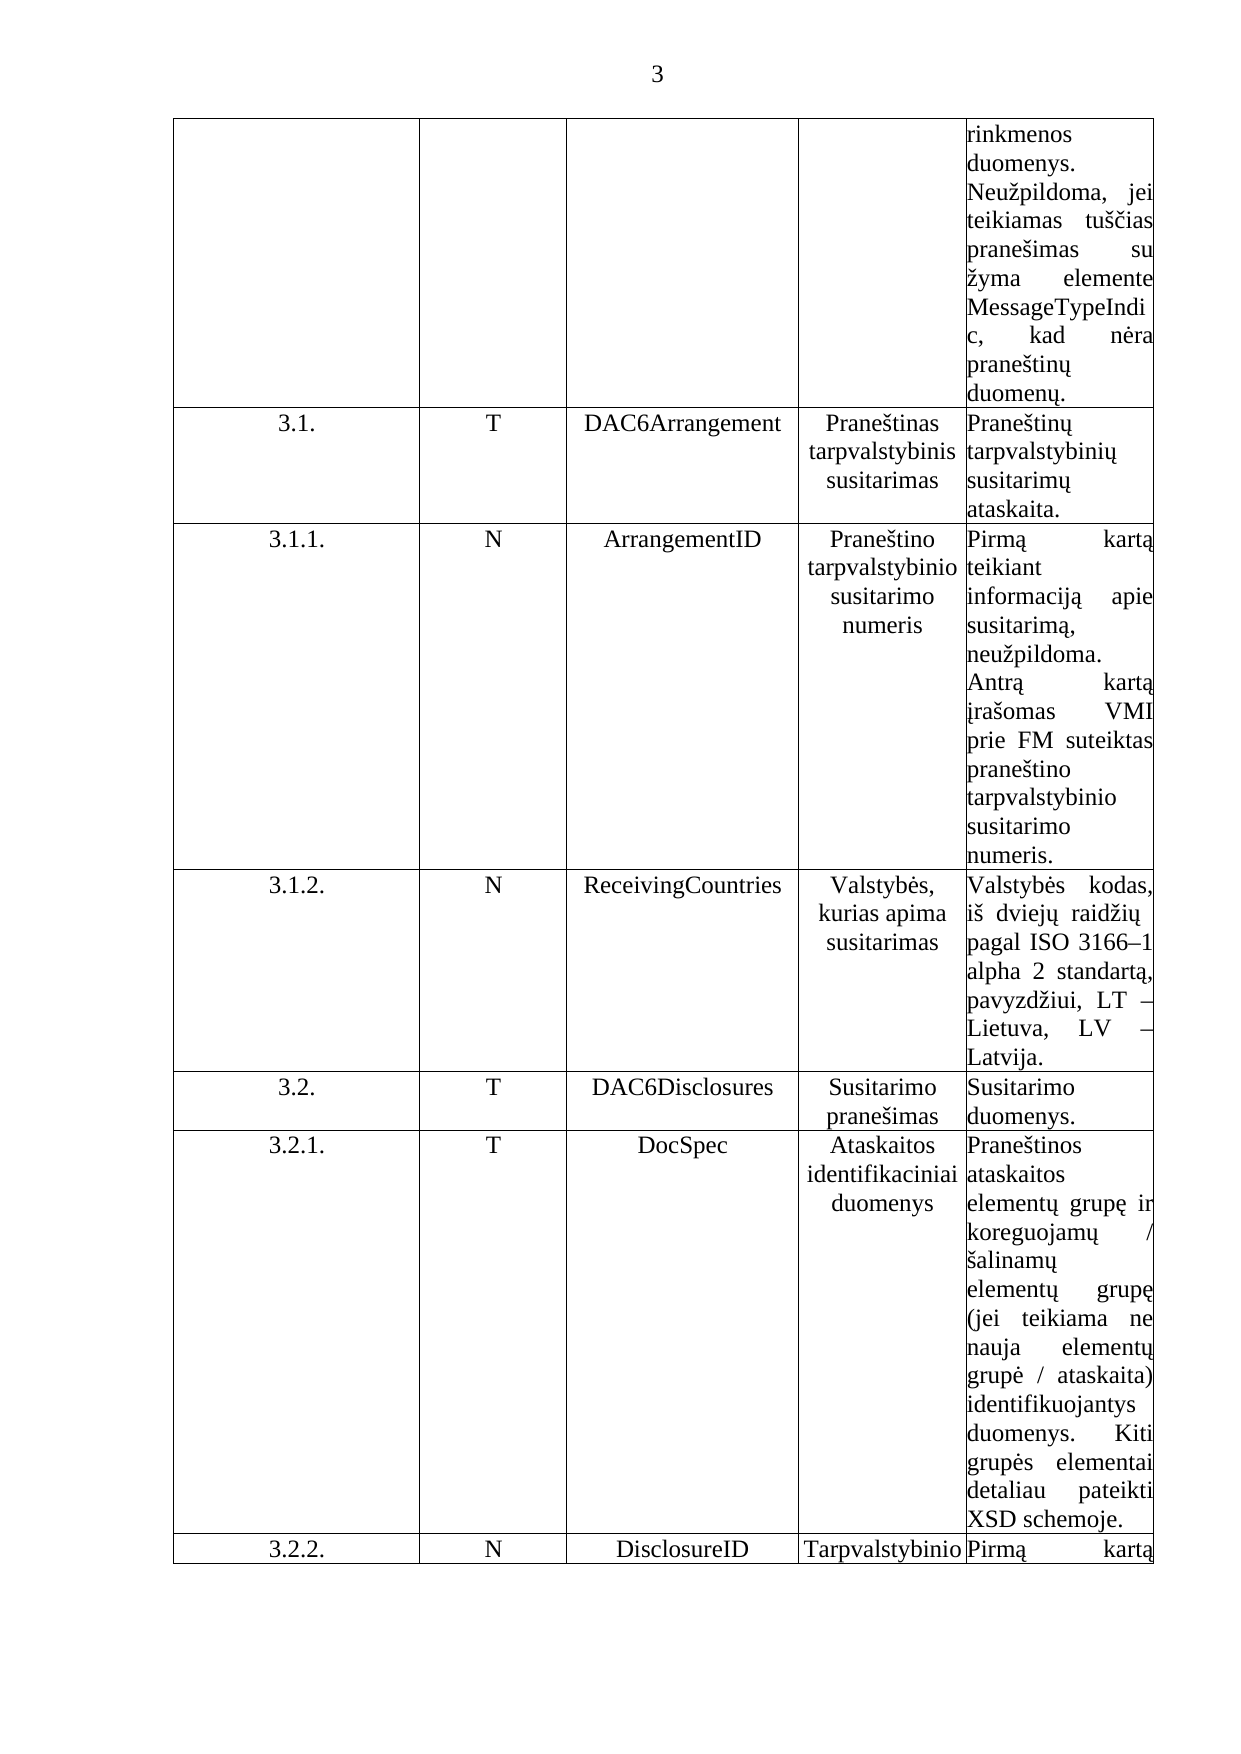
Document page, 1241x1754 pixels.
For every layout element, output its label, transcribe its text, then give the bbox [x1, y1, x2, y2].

table_cell [567, 119, 798, 407]
table_cell T [420, 408, 566, 523]
table_cell DocSpec [567, 1131, 798, 1533]
table_cell DAC6Disclosures [567, 1072, 798, 1129]
table_cell Pirmą kartą [967, 1534, 1153, 1563]
table_cell Praneštino tarpvalstybinio susitarimo numeris [799, 524, 966, 869]
table_cell Tarpvalstybinio [799, 1534, 966, 1563]
table_cell DAC6Arrangement [567, 408, 798, 523]
table_cell N [420, 1534, 566, 1563]
table_cell [799, 119, 966, 407]
table_cell Pirmą kartą teikiant informaciją apie susitarimą, neužpildoma. Antrą kartą įrašomas VMI prie FM suteiktas praneštino tarpvalstybinio susitarimo numeris. [967, 524, 1153, 869]
table_cell T [420, 1131, 566, 1533]
table_cell ArrangementID [567, 524, 798, 869]
table_cell Susitarimo pranešimas [799, 1072, 966, 1129]
table_cell rinkmenos duomenys. Neužpildoma, jei teikiamas tuščias pranešimas su žyma elemente MessageTypeIndic, kad nėra praneštinų duomenų. [967, 119, 1153, 407]
table_cell 3.1.1. [174, 524, 419, 869]
table_cell Susitarimo duomenys. [967, 1072, 1153, 1129]
table_cell N [420, 524, 566, 869]
table_cell Valstybės, kurias apima susitarimas [799, 870, 966, 1071]
table_cell 3.2.2. [174, 1534, 419, 1563]
table_cell Valstybės kodas, iš dviejų raidžių pagal ISO 3166–1 alpha 2 standartą, pavyzdžiui, LT – Lietuva, LV – Latvija. [967, 870, 1153, 1071]
table_cell [420, 119, 566, 407]
table_cell 3.1.2. [174, 870, 419, 1071]
table_cell N [420, 870, 566, 1071]
table_cell Praneštinos ataskaitos elementų grupę ir koreguojamų / šalinamų elementų grupę (jei teikiama ne nauja elementų grupė / ataskaita) identifikuojantys duomenys. Kiti grupės elementai detaliau pateikti XSD schemoje. [967, 1131, 1153, 1533]
table_cell ReceivingCountries [567, 870, 798, 1071]
table_cell Praneštinų tarpvalstybinių susitarimų ataskaita. [967, 408, 1153, 523]
table_cell [174, 119, 419, 407]
table_cell DisclosureID [567, 1534, 798, 1563]
table_cell 3.2. [174, 1072, 419, 1129]
table_cell Praneštinas tarpvalstybinis susitarimas [799, 408, 966, 523]
table_cell T [420, 1072, 566, 1129]
table_cell Ataskaitos identifikaciniai duomenys [799, 1131, 966, 1533]
table_cell 3.1. [174, 408, 419, 523]
table_cell 3.2.1. [174, 1131, 419, 1533]
